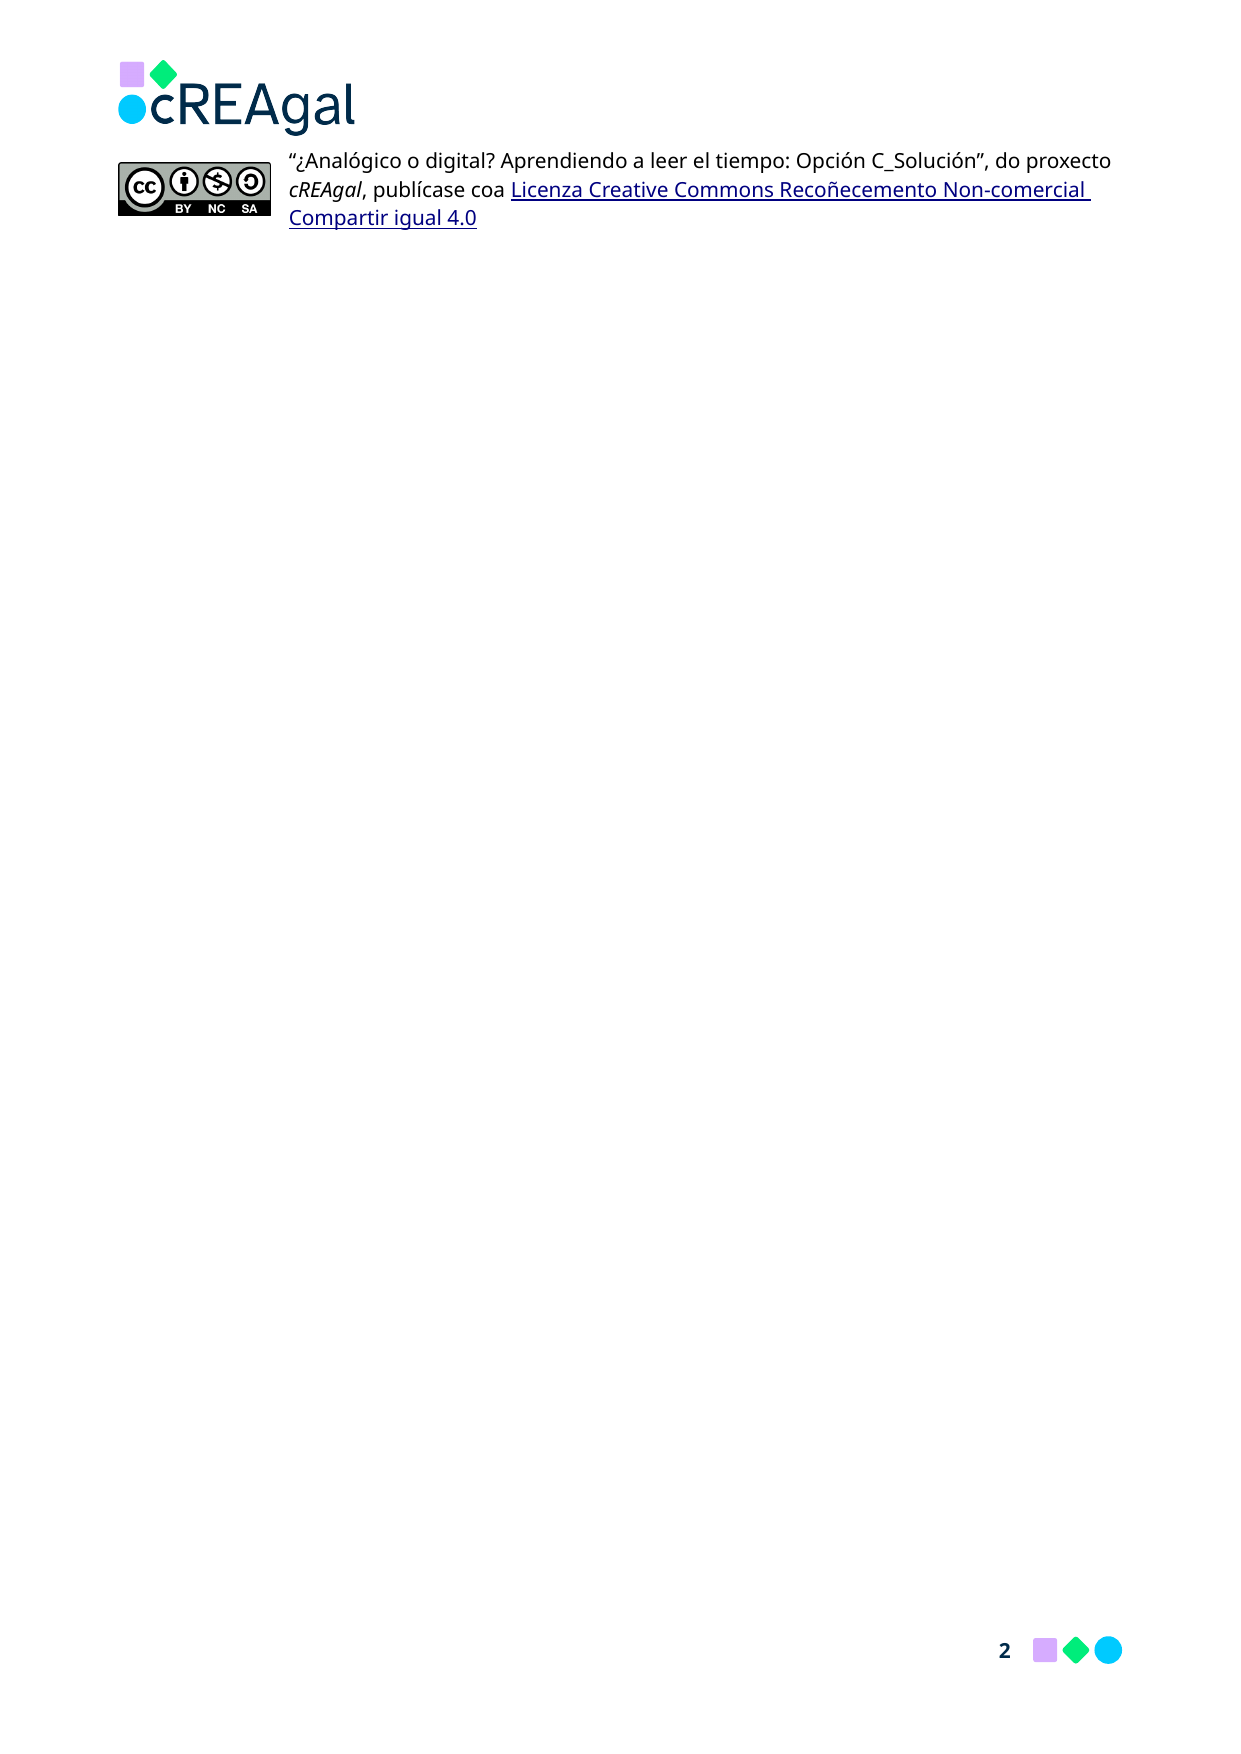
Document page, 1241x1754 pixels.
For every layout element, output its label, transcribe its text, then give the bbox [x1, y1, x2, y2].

picture [118, 60, 355, 136]
picture [118, 162, 271, 216]
text “¿Analógico o digital? Aprendiendo a leer el tiempo: Opción C_Solución”, do proxecto cREAgal, publícase coa Licenza Creative Commons Recoñecemento Non-comercial Compartir igual 4.0 [118, 147, 1122, 232]
